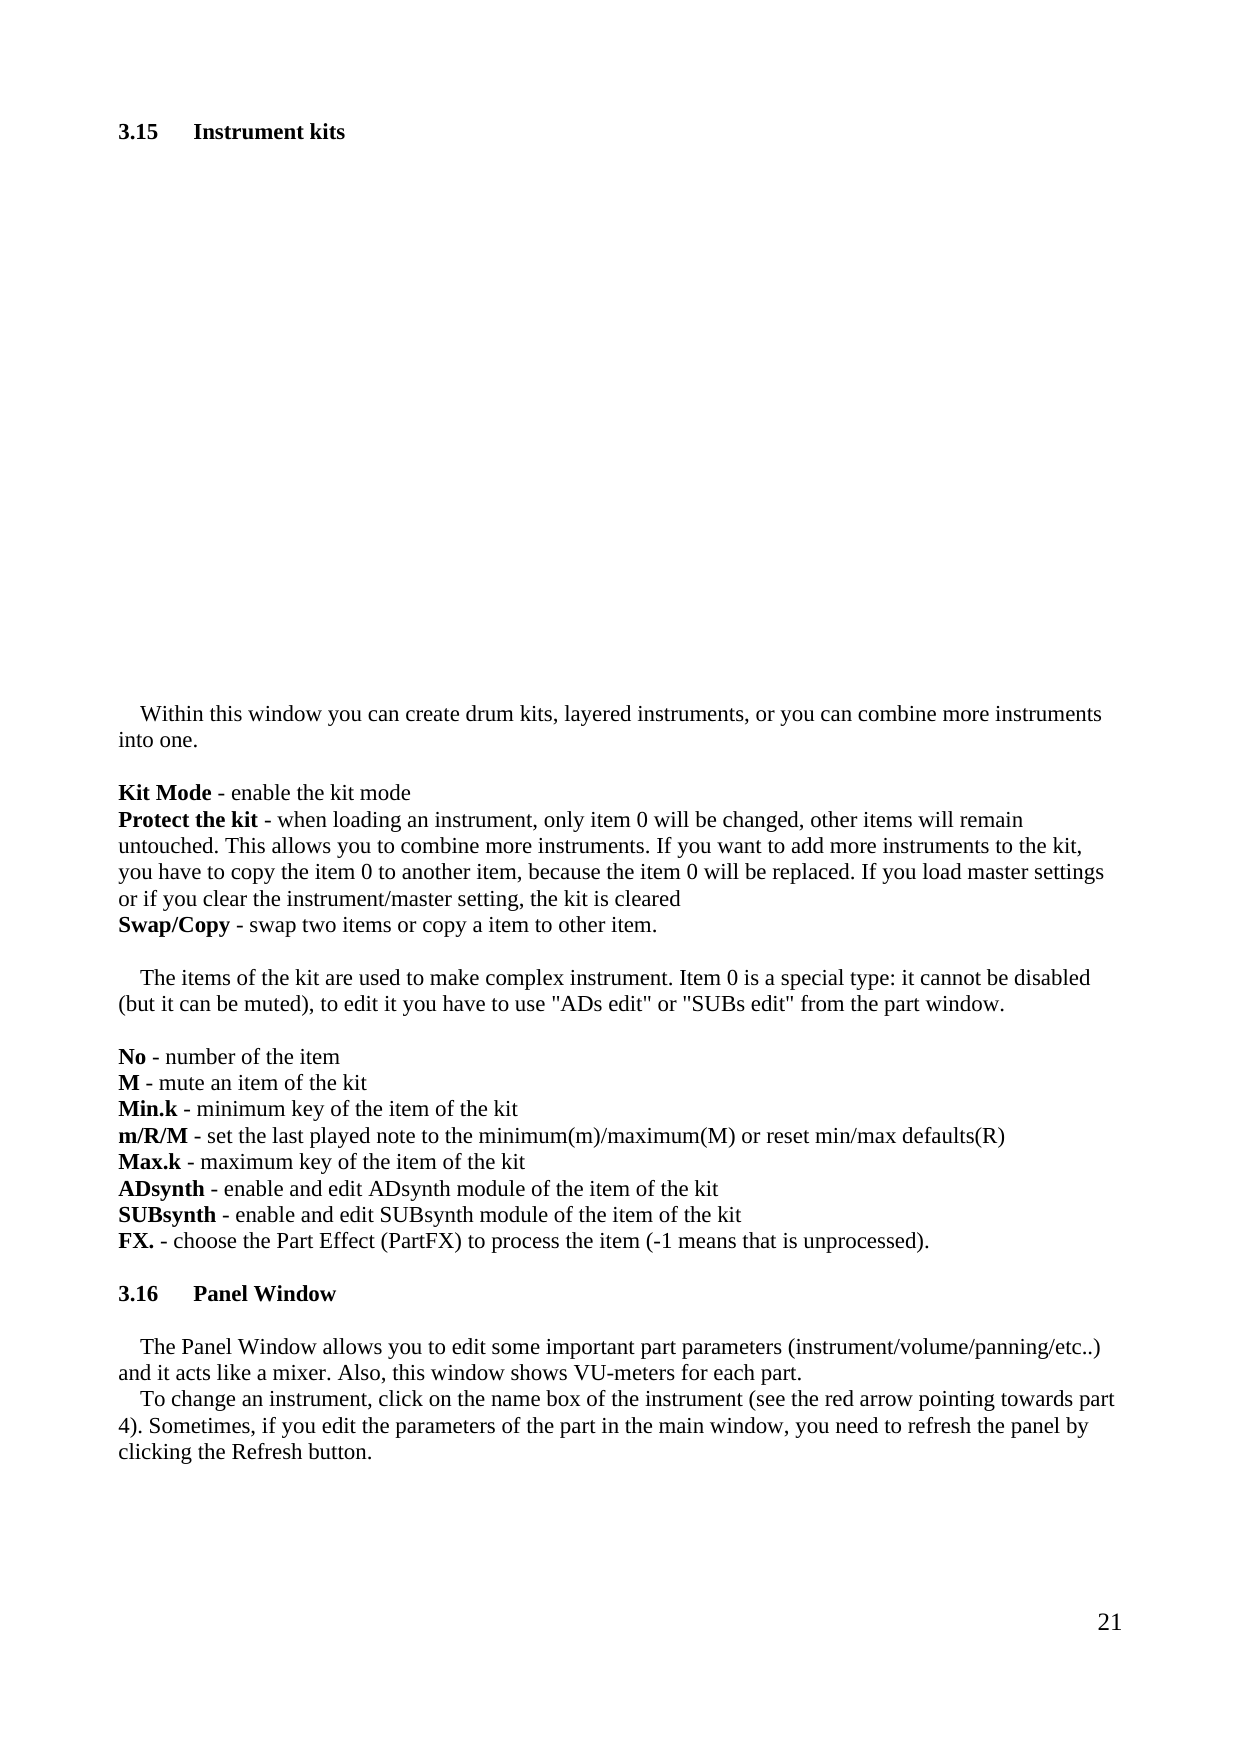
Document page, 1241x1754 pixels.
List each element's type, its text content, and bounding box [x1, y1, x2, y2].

text Kit Mode - enable the kit mode Protect the kit - when loading an instrument, only item 0 will be changed, other items will remain untouched. This allows you to combine more instruments. If you want to add more instruments to the kit, you have to copy the item 0 to another item, because the item 0 will be replaced. If you load master settings or if you clear the instrument/master setting, the kit is cleared Swap/Copy - swap two items or copy a item to other item. [118, 753, 1122, 937]
text Within this window you can create drum kits, layered instruments, or you can combine more instruments into one. [118, 700, 1122, 753]
list Instrument kits [118, 118, 1122, 144]
text To change an instrument, click on the name box of the instrument (see the red arrow pointing towards part 4). Sometimes, if you edit the parameters of the part in the main window, you need to refresh the panel by clicking the Refresh button. [118, 1385, 1122, 1464]
list Panel Window [118, 1280, 1122, 1306]
text The items of the kit are used to make complex instrument. Item 0 is a special type: it cannot be disabled (but it can be muted), to edit it you have to use "ADs edit" or "SUBs edit" from the part window. [118, 964, 1122, 1016]
text The Panel Window allows you to edit some important part parameters (instrument/volume/panning/etc..) and it acts like a mixer. Also, this window shows VU-meters for each part. [118, 1333, 1122, 1385]
text No - number of the item M - mute an item of the kit Min.k - minimum key of the item of the kit m/R/M - set the last played note to the minimum(m)/maximum(M) or reset min/max defaults(R) Max.k - maximum key of the item of the kit ADsynth - enable and edit ADsynth module of the item of the kit SUBsynth - enable and edit SUBsynth module of the item of the kit FX. - choose the Part Effect (PartFX) to process the item (-1 means that is unprocessed). [118, 1016, 1122, 1254]
